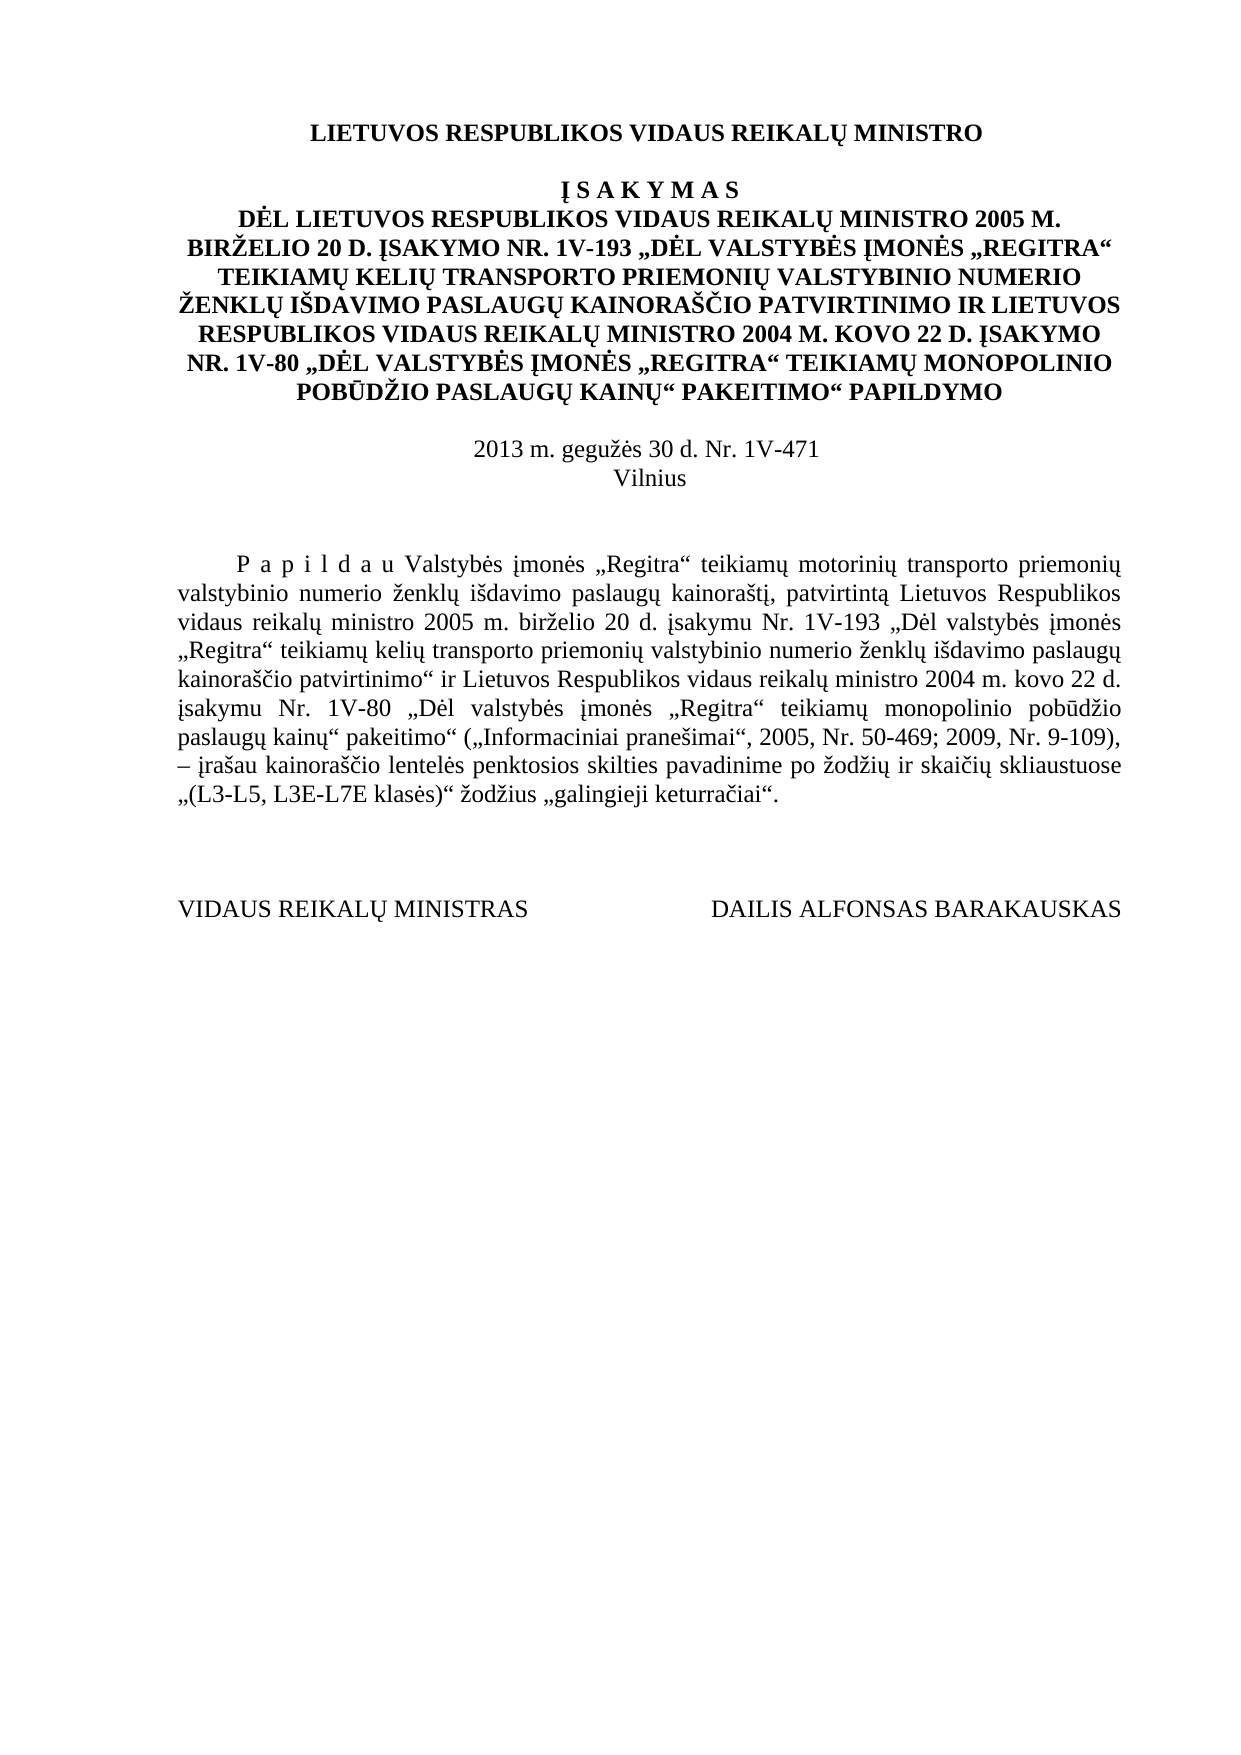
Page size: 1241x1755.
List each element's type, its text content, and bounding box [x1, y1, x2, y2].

text VIDAUS REIKALŲ MINISTRAS DAILIS ALFONSAS BARAKAUSKAS [177, 894, 1122, 923]
text LIETUVOS RESPUBLIKOS VIDAUS REIKALŲ MINISTRO [177, 118, 1122, 147]
text DĖL LIETUVOS RESPUBLIKOS VIDAUS REIKALŲ MINISTRO 2005 M. BIRŽELIO 20 D. ĮSAKYMO NR. 1V-193 „DĖL VALSTYBĖS ĮMONĖS „REGITRA“ TEIKIAMŲ KELIŲ TRANSPORTO PRIEMONIŲ VALSTYBINIO NUMERIO ŽENKLŲ IŠDAVIMO PASLAUGŲ KAINORAŠČIO PATVIRTINIMO IR LIETUVOS RESPUBLIKOS VIDAUS REIKALŲ MINISTRO 2004 M. KOVO 22 D. ĮSAKYMO NR. 1V-80 „DĖL VALSTYBĖS ĮMONĖS „REGITRA“ TEIKIAMŲ MONOPOLINIO POBŪDŽIO PASLAUGŲ KAINŲ“ PAKEITIMO“ PAPILDYMO [177, 204, 1122, 406]
text Vilnius [177, 463, 1122, 492]
text P a p i l d a u Valstybės įmonės „Regitra“ teikiamų motorinių transporto priemonių valstybinio numerio ženklų išdavimo paslaugų kainoraštį, patvirtintą Lietuvos Respublikos vidaus reikalų ministro 2005 m. birželio 20 d. įsakymu Nr. 1V-193 „Dėl valstybės įmonės „Regitra“ teikiamų kelių transporto priemonių valstybinio numerio ženklų išdavimo paslaugų kainoraščio patvirtinimo“ ir Lietuvos Respublikos vidaus reikalų ministro 2004 m. kovo 22 d. įsakymu Nr. 1V-80 „Dėl valstybės įmonės „Regitra“ teikiamų monopolinio pobūdžio paslaugų kainų“ pakeitimo“ („Informaciniai pranešimai“, 2005, Nr. 50-469; 2009, Nr. 9-109), – įrašau kainoraščio lentelės penktosios skilties pavadinime po žodžių ir skaičių skliaustuose „(L3-L5, L3E-L7E klasės)“ žodžius „galingieji keturračiai“. [177, 549, 1122, 808]
text Į S A K Y M A S [177, 176, 1122, 204]
text 2013 m. gegužės 30 d. Nr. 1V-471 [177, 434, 1122, 463]
